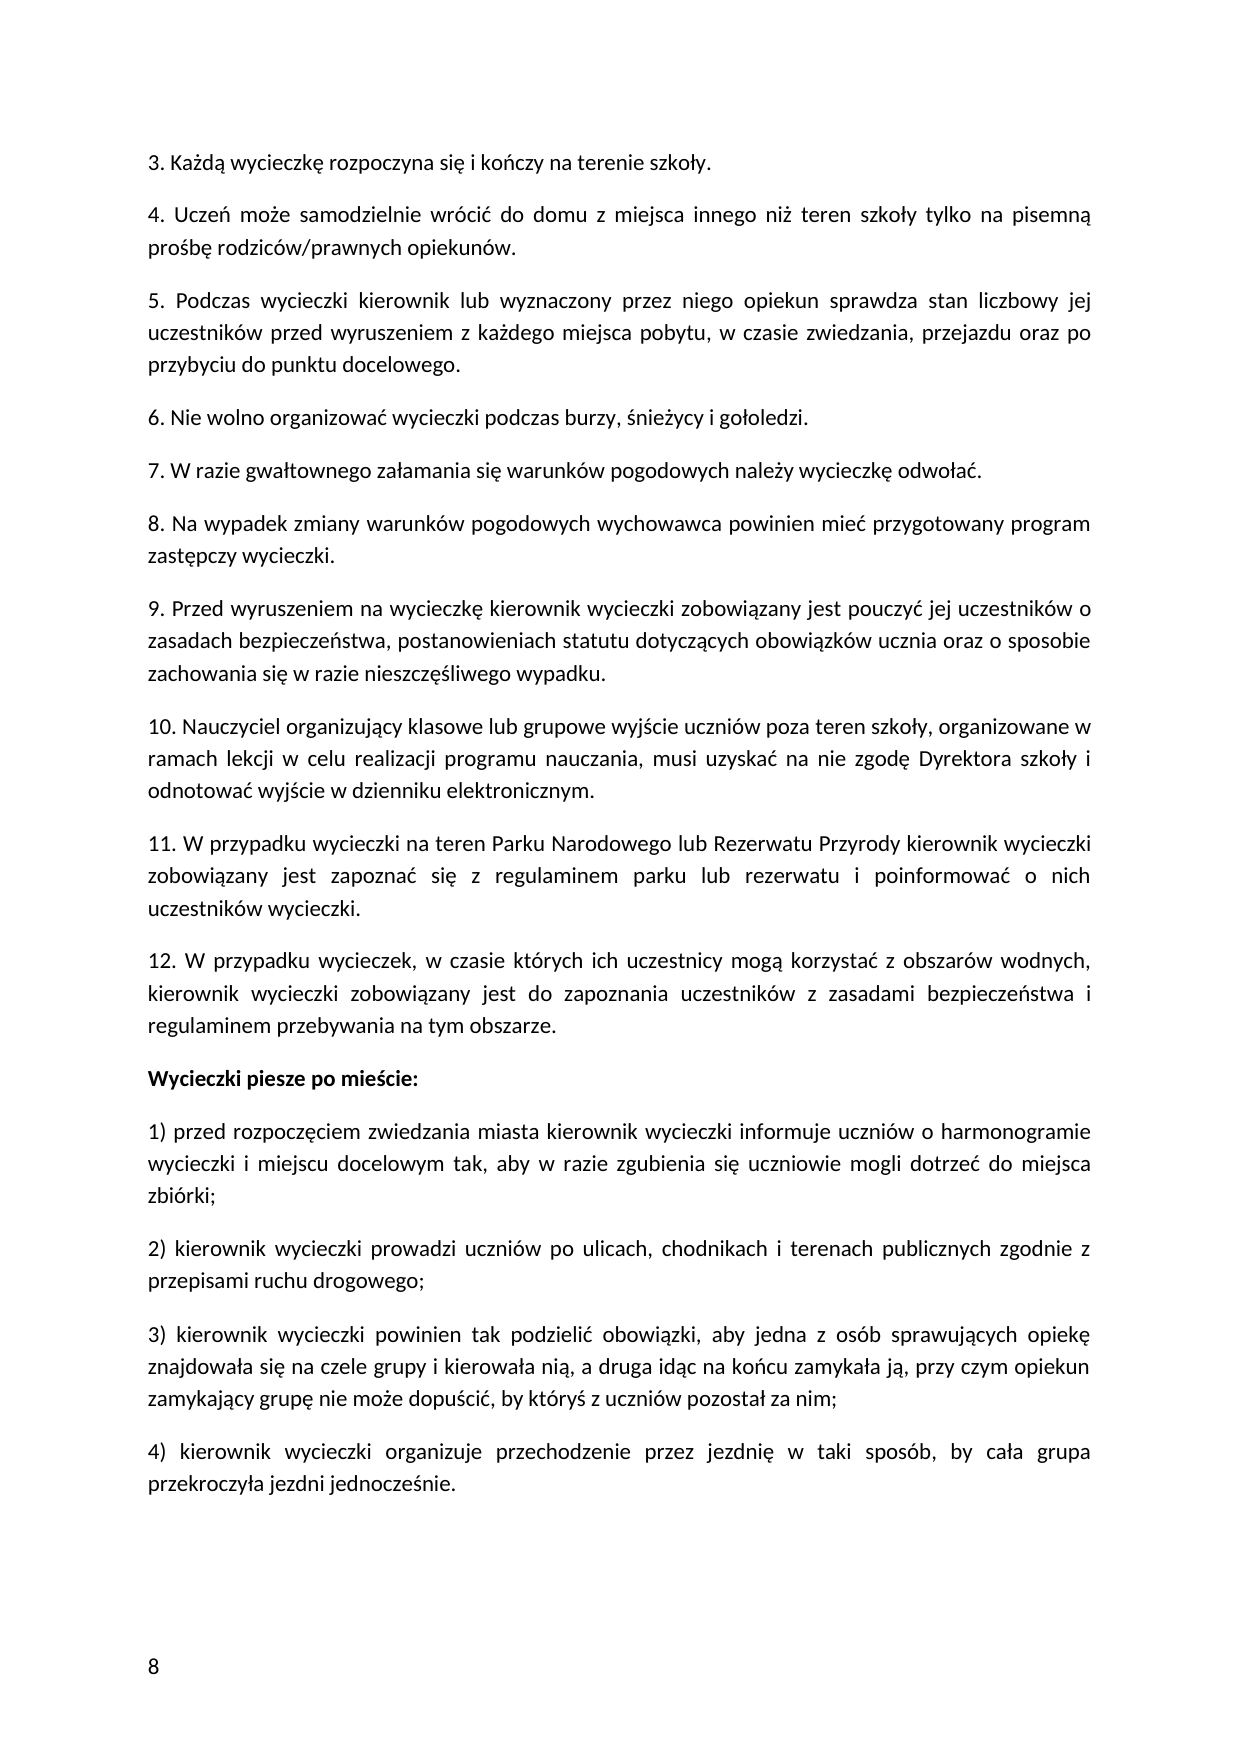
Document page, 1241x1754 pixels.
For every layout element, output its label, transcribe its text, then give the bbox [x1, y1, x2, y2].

text 1) przed rozpoczęciem zwiedzania miasta kierownik wycieczki informuje uczniów o harmonogramie wycieczki i miejscu docelowym tak, aby w razie zgubienia się uczniowie mogli dotrzeć do miejsca zbiórki; [148, 1117, 1093, 1209]
text Wycieczki piesze po mieście: [148, 1064, 1093, 1092]
text 6. Nie wolno organizować wycieczki podczas burzy, śnieżycy i gołoledzi. [148, 403, 1093, 431]
text 10. Nauczyciel organizujący klasowe lub grupowe wyjście uczniów poza teren szkoły, organizowane w ramach lekcji w celu realizacji programu nauczania, musi uzyskać na nie zgodę Dyrektora szkoły i odnotować wyjście w dzienniku elektronicznym. [148, 712, 1093, 804]
text 4) kierownik wycieczki organizuje przechodzenie przez jezdnię w taki sposób, by cała grupa przekroczyła jezdni jednocześnie. [148, 1437, 1093, 1497]
text 4. Uczeń może samodzielnie wrócić do domu z miejsca innego niż teren szkoły tylko na pisemną prośbę rodziców/prawnych opiekunów. [148, 201, 1093, 261]
text 8. Na wypadek zmiany warunków pogodowych wychowawca powinien mieć przygotowany program zastępczy wycieczki. [148, 509, 1093, 569]
text 3. Każdą wycieczkę rozpoczyna się i kończy na terenie szkoły. [148, 148, 1093, 176]
text 11. W przypadku wycieczki na teren Parku Narodowego lub Rezerwatu Przyrody kierownik wycieczki zobowiązany jest zapoznać się z regulaminem parku lub rezerwatu i poinformować o nich uczestników wycieczki. [148, 829, 1093, 922]
text 5. Podczas wycieczki kierownik lub wyznaczony przez niego opiekun sprawdza stan liczbowy jej uczestników przed wyruszeniem z każdego miejsca pobytu, w czasie zwiedzania, przejazdu oraz po przybyciu do punktu docelowego. [148, 286, 1093, 378]
text 2) kierownik wycieczki prowadzi uczniów po ulicach, chodnikach i terenach publicznych zgodnie z przepisami ruchu drogowego; [148, 1234, 1093, 1295]
text 3) kierownik wycieczki powinien tak podzielić obowiązki, aby jedna z osób sprawujących opiekę znajdowała się na czele grupy i kierowała nią, a druga idąc na końcu zamykała ją, przy czym opiekun zamykający grupę nie może dopuścić, by któryś z uczniów pozostał za nim; [148, 1320, 1093, 1412]
text 12. W przypadku wycieczek, w czasie których ich uczestnicy mogą korzystać z obszarów wodnych, kierownik wycieczki zobowiązany jest do zapoznania uczestników z zasadami bezpieczeństwa i regulaminem przebywania na tym obszarze. [148, 947, 1093, 1039]
text 9. Przed wyruszeniem na wycieczkę kierownik wycieczki zobowiązany jest pouczyć jej uczestników o zasadach bezpieczeństwa, postanowieniach statutu dotyczących obowiązków ucznia oraz o sposobie zachowania się w razie nieszczęśliwego wypadku. [148, 594, 1093, 687]
text 7. W razie gwałtownego załamania się warunków pogodowych należy wycieczkę odwołać. [148, 456, 1093, 484]
